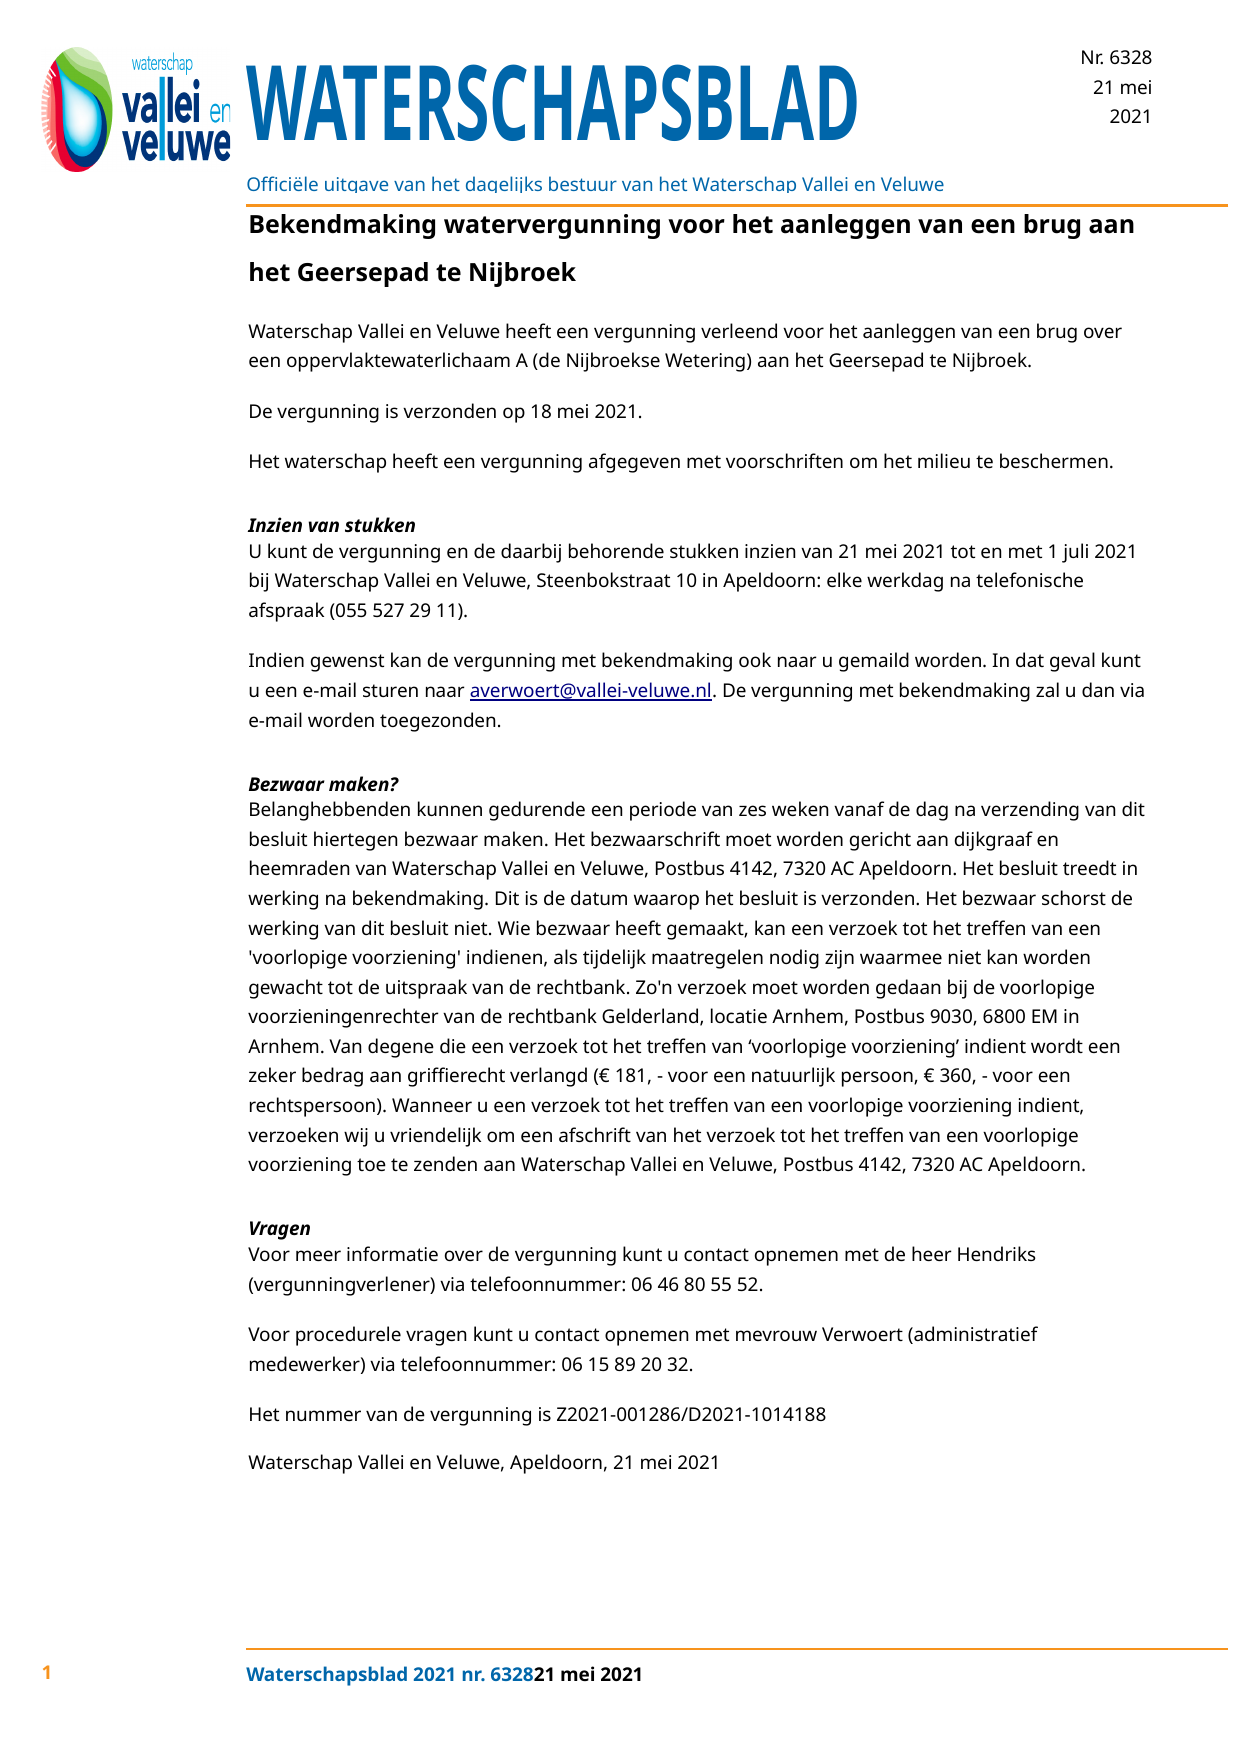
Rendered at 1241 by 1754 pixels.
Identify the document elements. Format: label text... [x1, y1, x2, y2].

picture [41, 47, 231, 172]
text Vragen [248, 1215, 1152, 1241]
text Inzien van stukken [248, 512, 1152, 538]
text U kunt de vergunning en de daarbij behorende stukken inzien van 21 mei 2021 tot en met 1 juli 2021 bij Waterschap Vallei en Veluwe, Steenbokstraat 10 in Apeldoorn: elke werkdag na telefonische afspraak (055 527 29 11). [248, 538, 1152, 623]
text Waterschap Vallei en Veluwe heeft een vergunning verleend voor het aanleggen van een brug over een oppervlaktewaterlichaam A (de Nijbroekse Wetering) aan het Geersepad te Nijbroek. [248, 318, 1152, 373]
text Voor procedurele vragen kunt u contact opnemen met mevrouw Verwoert (administratief medewerker) via telefoonnummer: 06 15 89 20 32. [248, 1321, 1152, 1376]
text De vergunning is verzonden op 18 mei 2021. [248, 398, 1152, 424]
text Voor meer informatie over de vergunning kunt u contact opnemen met de heer Hendriks (vergunningverlener) via telefoonnummer: 06 46 80 55 52. [248, 1241, 1152, 1296]
text Indien gewenst kan de vergunning met bekendmaking ook naar u gemaild worden. In dat geval kunt u een e-mail sturen naar averwoert@vallei-veluwe.nl. De vergunning met bekendmaking zal u dan via e-mail worden toegezonden. [248, 648, 1152, 732]
text Waterschap Vallei en Veluwe, Apeldoorn, 21 mei 2021 [248, 1449, 1152, 1475]
text Het nummer van de vergunning is Z2021-001286/D2021-1014188 [248, 1401, 1152, 1427]
text Het waterschap heeft een vergunning afgegeven met voorschriften om het milieu te beschermen. [248, 448, 1152, 474]
text Belanghebbenden kunnen gedurende een periode van zes weken vanaf de dag na verzending van dit besluit hiertegen bezwaar maken. Het bezwaarschrift moet worden gericht aan dijkgraaf en heemraden van Waterschap Vallei en Veluwe, Postbus 4142, 7320 AC Apeldoorn. Het besluit treedt in werking na bekendmaking. Dit is de datum waarop het besluit is verzonden. Het bezwaar schorst de werking van dit besluit niet. Wie bezwaar heeft gemaakt, kan een verzoek tot het treffen van een 'voorlopige voorziening' indienen, als tijdelijk maatregelen nodig zijn waarmee niet kan worden gewacht tot de uitspraak van de rechtbank. Zo'n verzoek moet worden gedaan bij de voorlopige voorzieningenrechter van de rechtbank Gelderland, locatie Arnhem, Postbus 9030, 6800 EM in Arnhem. Van degene die een verzoek tot het treffen van ‘voorlopige voorziening’ indient wordt een zeker bedrag aan griffierecht verlangd (€ 181, - voor een natuurlijk persoon, € 360, - voor een rechtspersoon). Wanneer u een verzoek tot het treffen van een voorlopige voorziening indient, verzoeken wij u vriendelijk om een afschrift van het verzoek tot het treffen van een voorlopige voorziening toe te zenden aan Waterschap Vallei en Veluwe, Postbus 4142, 7320 AC Apeldoorn. [248, 796, 1152, 1177]
text Bezwaar maken? [248, 771, 1152, 796]
text Bekendmaking watervergunning voor het aanleggen van een brug aan het Geersepad te Nijbroek [248, 207, 1152, 288]
